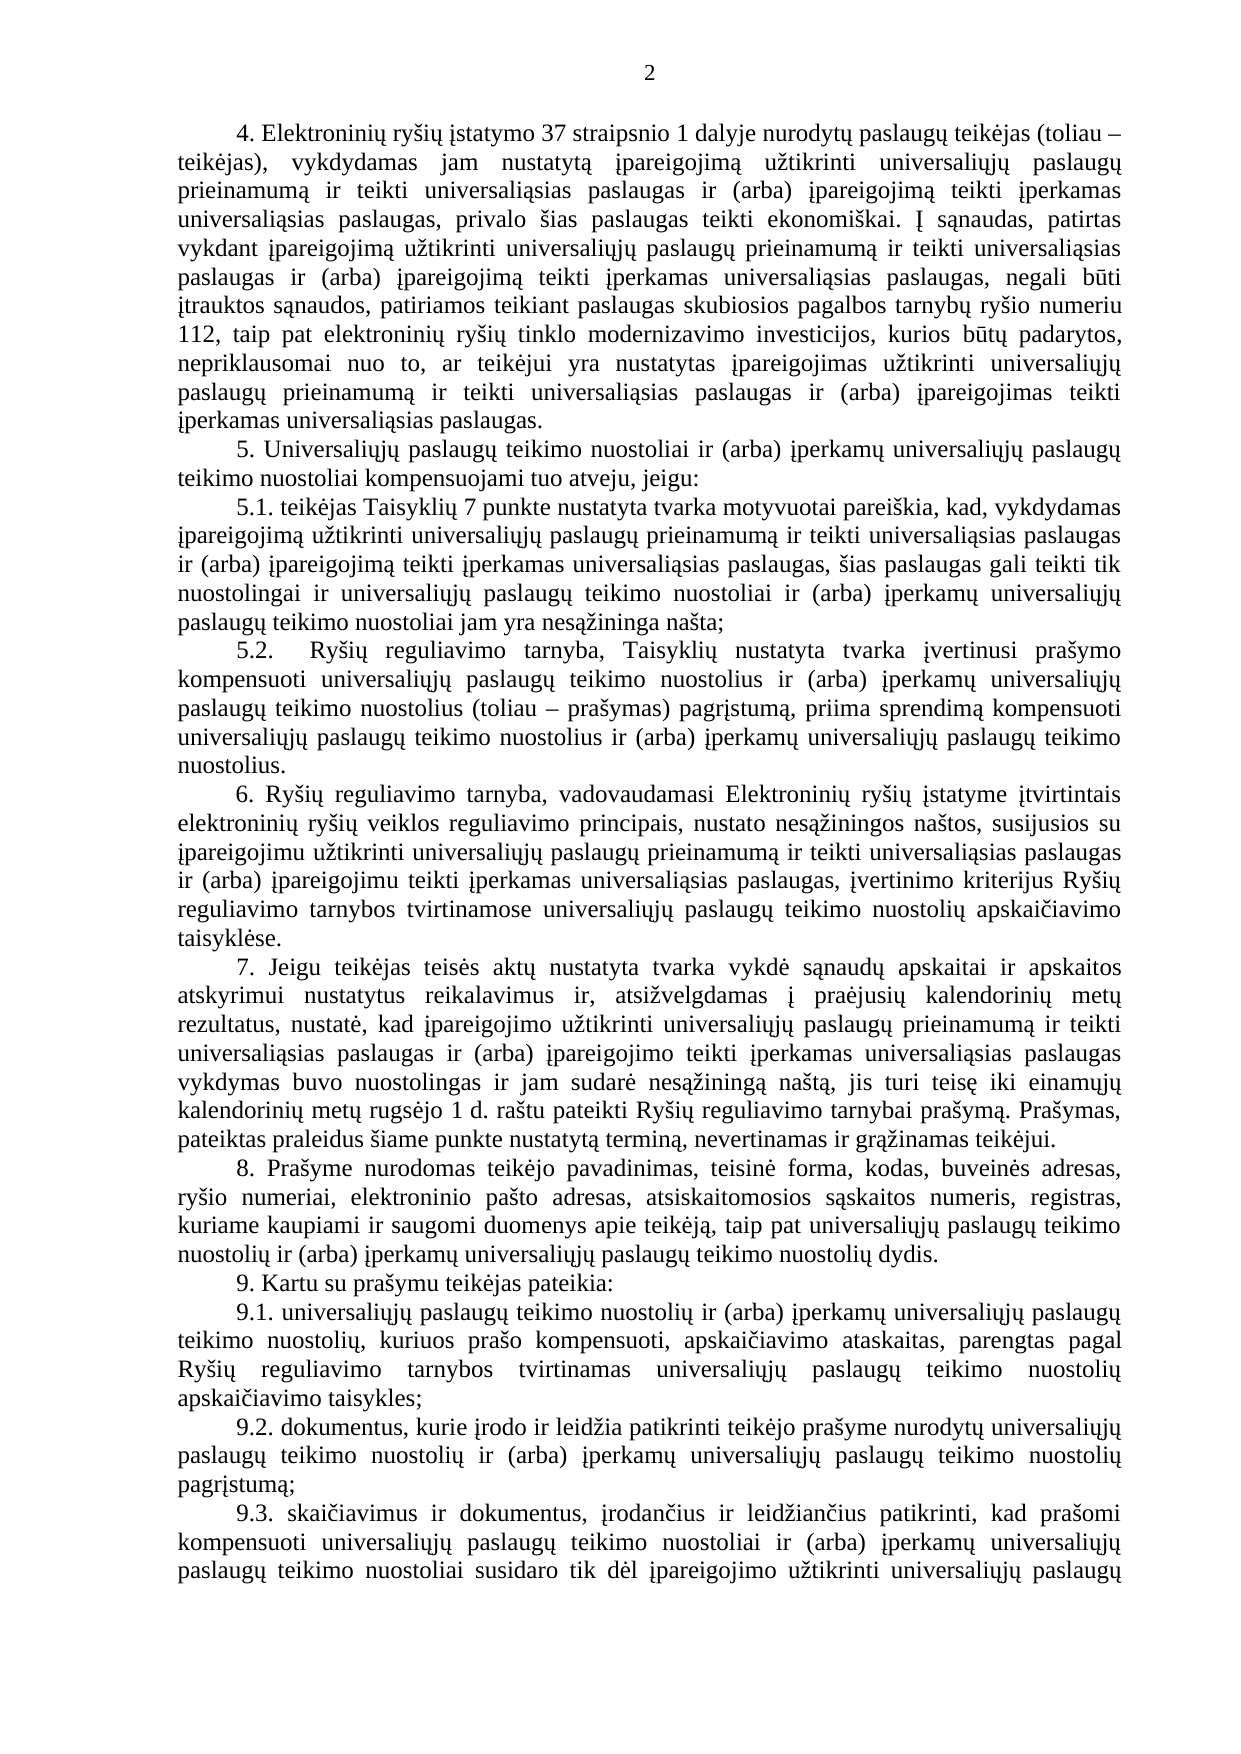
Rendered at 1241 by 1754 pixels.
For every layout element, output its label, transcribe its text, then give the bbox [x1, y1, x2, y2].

text 9.3. skaičiavimus ir dokumentus, įrodančius ir leidžiančius patikrinti, kad prašomi kompensuoti universaliųjų paslaugų teikimo nuostoliai ir (arba) įperkamų universaliųjų paslaugų teikimo nuostoliai susidaro tik dėl įpareigojimo užtikrinti universaliųjų paslaugų [177, 1498, 1122, 1584]
text 9.1. universaliųjų paslaugų teikimo nuostolių ir (arba) įperkamų universaliųjų paslaugų teikimo nuostolių, kuriuos prašo kompensuoti, apskaičiavimo ataskaitas, parengtas pagal Ryšių reguliavimo tarnybos tvirtinamas universaliųjų paslaugų teikimo nuostolių apskaičiavimo taisykles; [177, 1297, 1122, 1412]
text 4. Elektroninių ryšių įstatymo 37 straipsnio 1 dalyje nurodytų paslaugų teikėjas (toliau – teikėjas), vykdydamas jam nustatytą įpareigojimą užtikrinti universaliųjų paslaugų prieinamumą ir teikti universaliąsias paslaugas ir (arba) įpareigojimą teikti įperkamas universaliąsias paslaugas, privalo šias paslaugas teikti ekonomiškai. Į sąnaudas, patirtas vykdant įpareigojimą užtikrinti universaliųjų paslaugų prieinamumą ir teikti universaliąsias paslaugas ir (arba) įpareigojimą teikti įperkamas universaliąsias paslaugas, negali būti įtrauktos sąnaudos, patiriamos teikiant paslaugas skubiosios pagalbos tarnybų ryšio numeriu 112, taip pat elektroninių ryšių tinklo modernizavimo investicijos, kurios būtų padarytos, nepriklausomai nuo to, ar teikėjui yra nustatytas įpareigojimas užtikrinti universaliųjų paslaugų prieinamumą ir teikti universaliąsias paslaugas ir (arba) įpareigojimas teikti įperkamas universaliąsias paslaugas. [177, 118, 1122, 434]
text 7. Jeigu teikėjas teisės aktų nustatyta tvarka vykdė sąnaudų apskaitai ir apskaitos atskyrimui nustatytus reikalavimus ir, atsižvelgdamas į praėjusių kalendorinių metų rezultatus, nustatė, kad įpareigojimo užtikrinti universaliųjų paslaugų prieinamumą ir teikti universaliąsias paslaugas ir (arba) įpareigojimo teikti įperkamas universaliąsias paslaugas vykdymas buvo nuostolingas ir jam sudarė nesąžiningą naštą, jis turi teisę iki einamųjų kalendorinių metų rugsėjo 1 d. raštu pateikti Ryšių reguliavimo tarnybai prašymą. Prašymas, pateiktas praleidus šiame punkte nustatytą terminą, nevertinamas ir grąžinamas teikėjui. [177, 952, 1122, 1153]
text 9. Kartu su prašymu teikėjas pateikia: [177, 1268, 1122, 1297]
text 8. Prašyme nurodomas teikėjo pavadinimas, teisinė forma, kodas, buveinės adresas, ryšio numeriai, elektroninio pašto adresas, atsiskaitomosios sąskaitos numeris, registras, kuriame kaupiami ir saugomi duomenys apie teikėją, taip pat universaliųjų paslaugų teikimo nuostolių ir (arba) įperkamų universaliųjų paslaugų teikimo nuostolių dydis. [177, 1153, 1122, 1268]
text 5.1. teikėjas Taisyklių 7 punkte nustatyta tvarka motyvuotai pareiškia, kad, vykdydamas įpareigojimą užtikrinti universaliųjų paslaugų prieinamumą ir teikti universaliąsias paslaugas ir (arba) įpareigojimą teikti įperkamas universaliąsias paslaugas, šias paslaugas gali teikti tik nuostolingai ir universaliųjų paslaugų teikimo nuostoliai ir (arba) įperkamų universaliųjų paslaugų teikimo nuostoliai jam yra nesąžininga našta; [177, 492, 1122, 636]
text 5. Universaliųjų paslaugų teikimo nuostoliai ir (arba) įperkamų universaliųjų paslaugų teikimo nuostoliai kompensuojami tuo atveju, jeigu: [177, 434, 1122, 492]
text 6. Ryšių reguliavimo tarnyba, vadovaudamasi Elektroninių ryšių įstatyme įtvirtintais elektroninių ryšių veiklos reguliavimo principais, nustato nesąžiningos naštos, susijusios su įpareigojimu užtikrinti universaliųjų paslaugų prieinamumą ir teikti universaliąsias paslaugas ir (arba) įpareigojimu teikti įperkamas universaliąsias paslaugas, įvertinimo kriterijus Ryšių reguliavimo tarnybos tvirtinamose universaliųjų paslaugų teikimo nuostolių apskaičiavimo taisyklėse. [177, 779, 1122, 952]
text 9.2. dokumentus, kurie įrodo ir leidžia patikrinti teikėjo prašyme nurodytų universaliųjų paslaugų teikimo nuostolių ir (arba) įperkamų universaliųjų paslaugų teikimo nuostolių pagrįstumą; [177, 1412, 1122, 1498]
text 5.2. Ryšių reguliavimo tarnyba, Taisyklių nustatyta tvarka įvertinusi prašymo kompensuoti universaliųjų paslaugų teikimo nuostolius ir (arba) įperkamų universaliųjų paslaugų teikimo nuostolius (toliau – prašymas) pagrįstumą, priima sprendimą kompensuoti universaliųjų paslaugų teikimo nuostolius ir (arba) įperkamų universaliųjų paslaugų teikimo nuostolius. [177, 636, 1122, 779]
